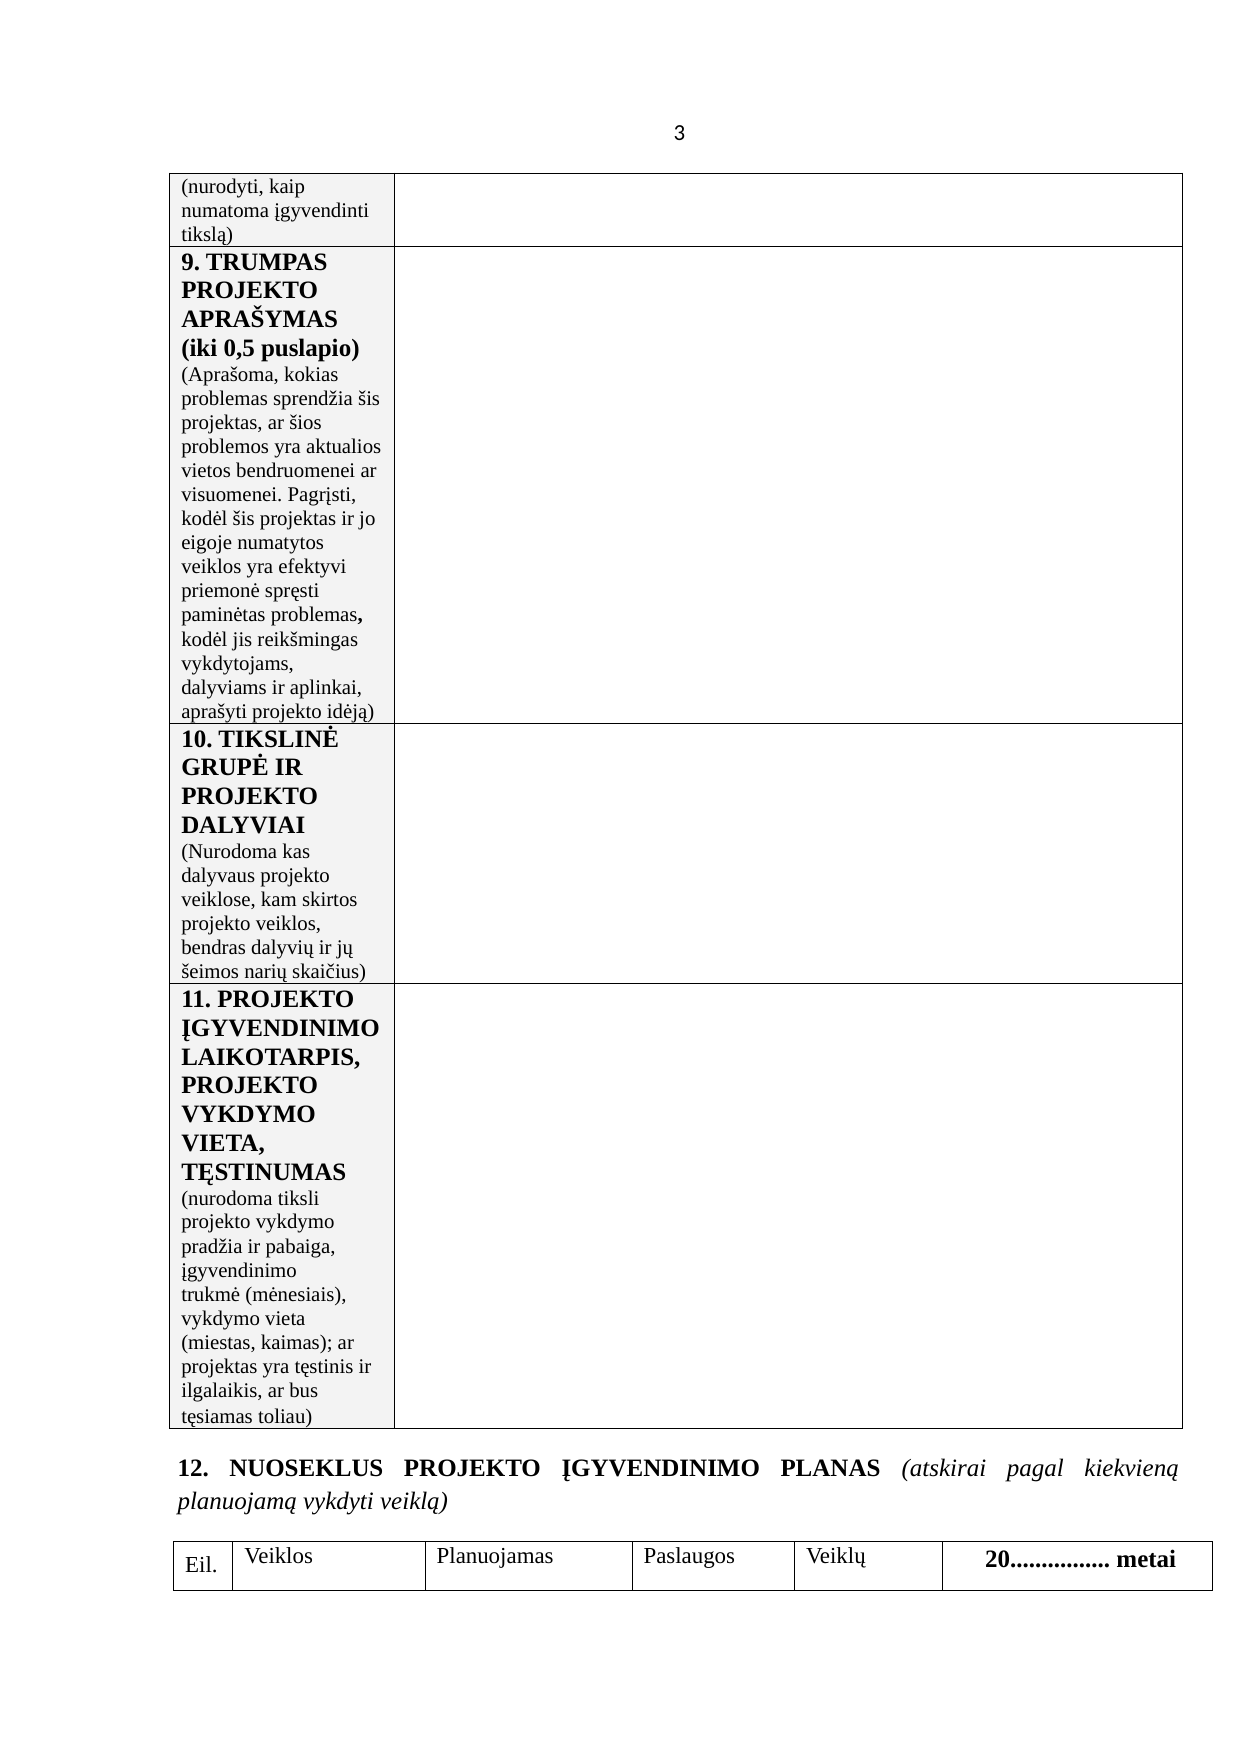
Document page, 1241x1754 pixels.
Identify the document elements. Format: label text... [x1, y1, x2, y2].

table_cell [395, 724, 1182, 983]
table_header Paslaugos [633, 1542, 794, 1590]
table_cell [395, 174, 1182, 246]
table_cell (nurodyti, kaip numatoma įgyvendinti tikslą) [170, 174, 394, 246]
table_header Eil. [174, 1542, 232, 1590]
table_header Veiklos [233, 1542, 425, 1590]
table_cell 10. TIKSLINĖ GRUPĖ IR PROJEKTO DALYVIAI (Nurodoma kas dalyvaus projekto veiklose, kam skirtos projekto veiklos, bendras dalyvių ir jų šeimos narių skaičius) [170, 724, 394, 983]
table_header Planuojamas [426, 1542, 632, 1590]
table_header Veiklų [795, 1542, 942, 1590]
text 12. NUOSEKLUS PROJEKTO ĮGYVENDINIMO PLANAS (atskirai pagal kiekvieną planuojamą vykdyti veiklą) [177, 1453, 1181, 1515]
table_header 20................ metai [943, 1542, 1212, 1590]
table_cell [395, 247, 1182, 723]
table_cell 11. PROJEKTO ĮGYVENDINIMO LAIKOTARPIS, PROJEKTO VYKDYMO VIETA, TĘSTINUMAS (nurodoma tiksli projekto vykdymo pradžia ir pabaiga, įgyvendinimo trukmė (mėnesiais), vykdymo vieta (miestas, kaimas); ar projektas yra tęstinis ir ilgalaikis, ar bus tęsiamas toliau) [170, 984, 394, 1428]
table_cell [395, 984, 1182, 1428]
table_cell 9. TRUMPAS PROJEKTO APRAŠYMAS (iki 0,5 puslapio) (Aprašoma, kokias problemas sprendžia šis projektas, ar šios problemos yra aktualios vietos bendruomenei ar visuomenei. Pagrįsti, kodėl šis projektas ir jo eigoje numatytos veiklos yra efektyvi priemonė spręsti paminėtas problemas, kodėl jis reikšmingas vykdytojams, dalyviams ir aplinkai, aprašyti projekto idėją) [170, 247, 394, 723]
